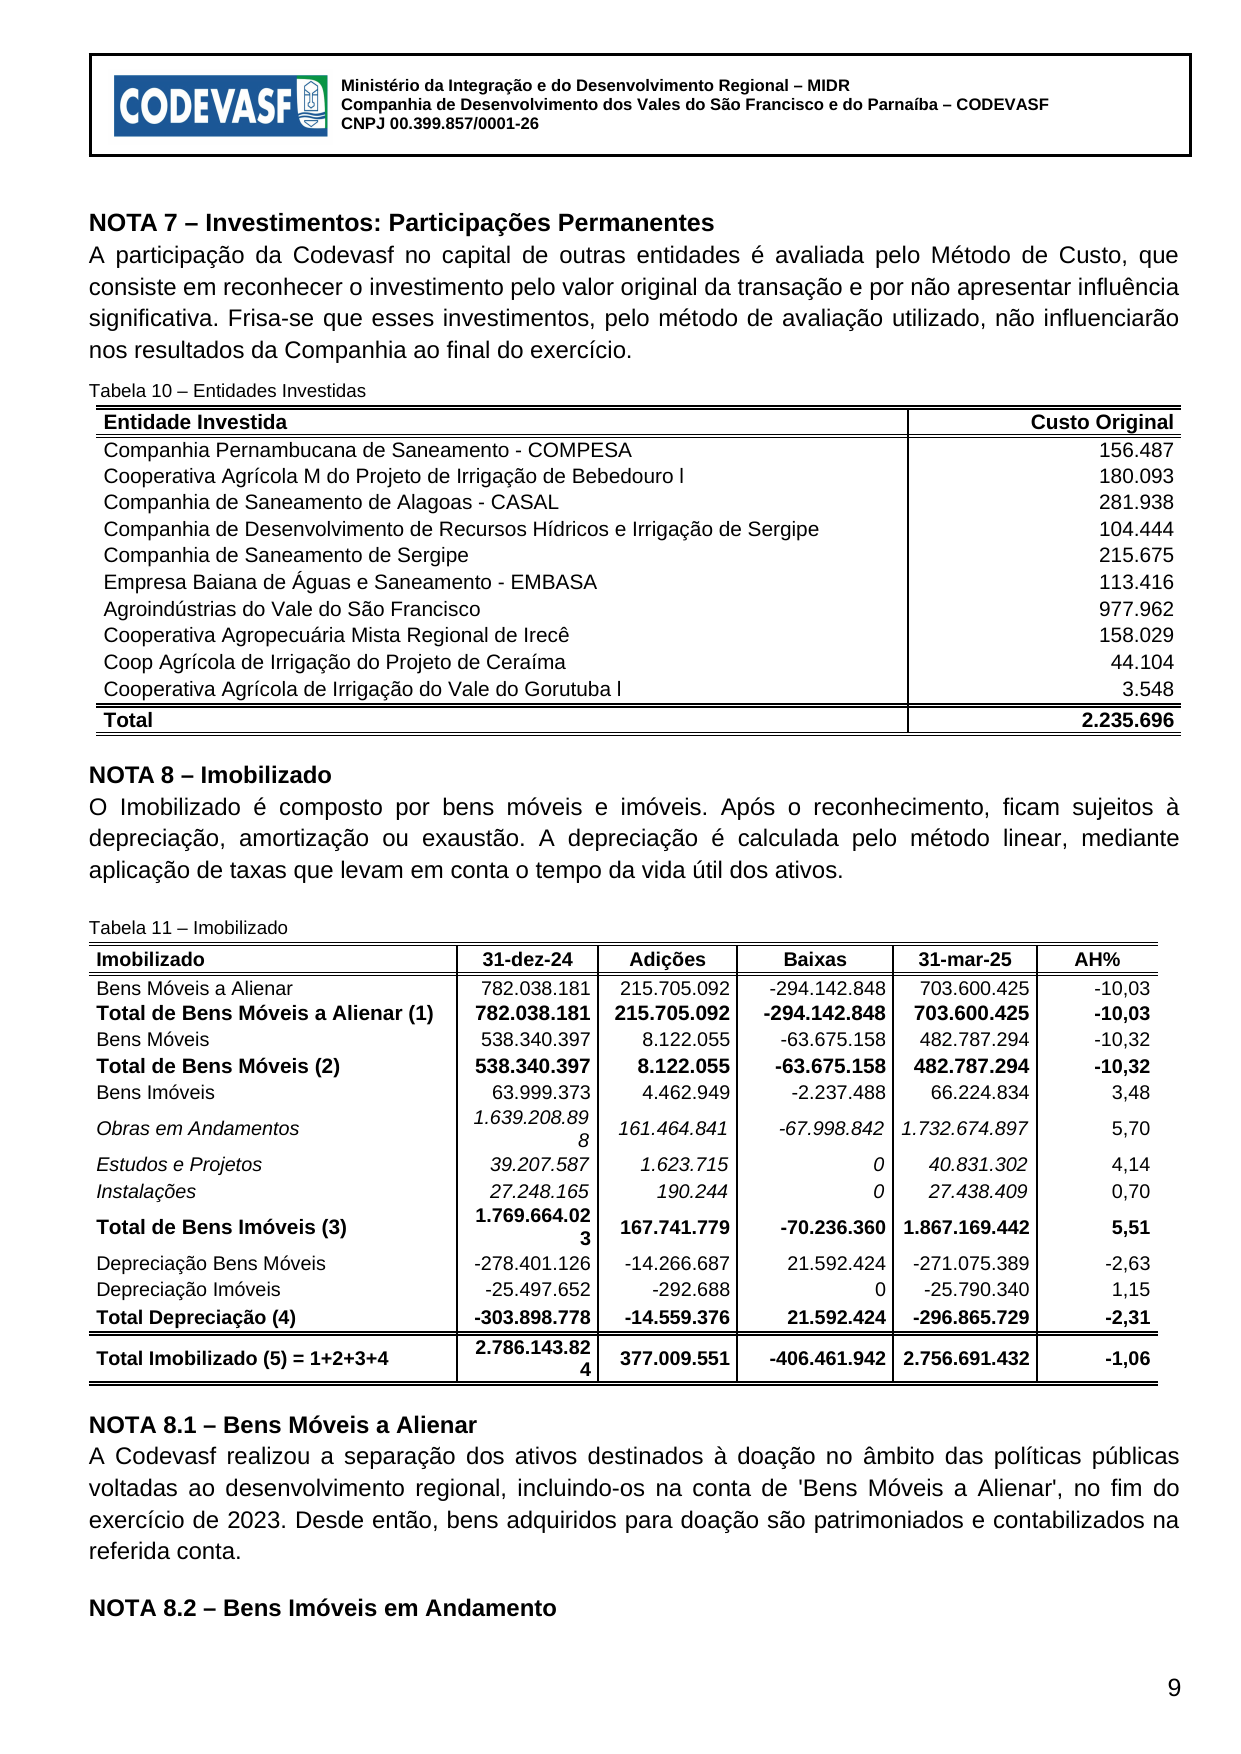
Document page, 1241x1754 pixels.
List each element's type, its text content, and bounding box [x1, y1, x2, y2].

table_cell Companhia de Saneamento de Alagoas - CASAL [96, 489, 907, 515]
table_cell 180.093 [909, 462, 1181, 489]
table_cell -2,63 [1038, 1250, 1157, 1276]
table_cell 703.600.425 [894, 1000, 1036, 1026]
table_cell 4,14 [1038, 1151, 1157, 1178]
text A Codevasf realizou a separação dos ativos destinados à doação no âmbito das políticas públicas voltadas ao desenvolvimento regional, incluindo-os na conta de 'Bens Móveis a Alienar', no fim do exercício de 2023. Desde então, bens adquiridos para doação são patrimoniados e contabilizados na referida conta. [89, 1442, 1181, 1565]
table_cell -271.075.389 [894, 1250, 1036, 1276]
subtitle NOTA 7 – Investimentos: Participações Permanentes [89, 208, 1181, 237]
table_cell Total Imobilizado (5) = 1+2+3+4 [89, 1336, 456, 1381]
table_cell -296.865.729 [894, 1303, 1036, 1331]
table_cell 0,70 [1038, 1178, 1157, 1204]
table_cell 8.122.055 [599, 1026, 736, 1053]
table_cell Depreciação Imóveis [89, 1276, 456, 1303]
table_cell 21.592.424 [738, 1303, 892, 1331]
table_cell Bens Móveis a Alienar [89, 976, 456, 999]
table_cell 8.122.055 [599, 1053, 736, 1079]
table_cell -294.142.848 [738, 1000, 892, 1026]
table_cell 281.938 [909, 489, 1181, 515]
table_cell 4.462.949 [599, 1079, 736, 1106]
table_cell 482.787.294 [894, 1053, 1036, 1079]
text O Imobilizado é composto por bens móveis e imóveis. Após o reconhecimento, ficam sujeitos à depreciação, amortização ou exaustão. A depreciação é calculada pelo método linear, mediante aplicação de taxas que levam em conta o tempo da vida útil dos ativos. [89, 793, 1181, 884]
table_cell 1.732.674.897 [894, 1106, 1036, 1151]
table_cell Estudos e Projetos [89, 1151, 456, 1178]
table_cell 161.464.841 [599, 1106, 736, 1151]
table_cell 215.705.092 [599, 976, 736, 999]
table_cell Empresa Baiana de Águas e Saneamento - EMBASA [96, 569, 907, 595]
table_cell 1.623.715 [599, 1151, 736, 1178]
table_cell 0 [738, 1276, 892, 1303]
table_cell 63.999.373 [458, 1079, 597, 1106]
table_cell 977.962 [909, 595, 1181, 622]
text NOTA 8.1 – Bens Móveis a Alienar [89, 1411, 1181, 1438]
table_cell -25.790.340 [894, 1276, 1036, 1303]
table_cell -70.236.360 [738, 1204, 892, 1250]
table_cell -2,31 [1038, 1303, 1157, 1331]
table_header Baixas [738, 946, 892, 971]
table_cell -1,06 [1038, 1336, 1157, 1381]
table_header Entidade Investida [96, 410, 907, 434]
table_cell 190.244 [599, 1178, 736, 1204]
table_cell 21.592.424 [738, 1250, 892, 1276]
table_cell -14.266.687 [599, 1250, 736, 1276]
table_header Adições [599, 946, 736, 971]
table_cell -10,32 [1038, 1053, 1157, 1079]
table_cell -303.898.778 [458, 1303, 597, 1331]
table_cell 0 [738, 1151, 892, 1178]
table_cell -10,03 [1038, 1000, 1157, 1026]
picture [108, 69, 334, 145]
table_cell -294.142.848 [738, 976, 892, 999]
table_cell 377.009.551 [599, 1336, 736, 1381]
table_header AH% [1038, 946, 1157, 971]
table_cell -406.461.942 [738, 1336, 892, 1381]
table_cell Total de Bens Móveis a Alienar (1) [89, 1000, 456, 1026]
table_cell 5,51 [1038, 1204, 1157, 1250]
table_cell 2.756.691.432 [894, 1336, 1036, 1381]
table_cell 215.675 [909, 542, 1181, 568]
table_header Imobilizado [89, 946, 456, 971]
table_cell 5,70 [1038, 1106, 1157, 1151]
table_cell 782.038.181 [458, 1000, 597, 1026]
table_cell 167.741.779 [599, 1204, 736, 1250]
table_cell -2.237.488 [738, 1079, 892, 1106]
table_cell Bens Móveis [89, 1026, 456, 1053]
table_cell 0 [738, 1178, 892, 1204]
table_cell Total de Bens Móveis (2) [89, 1053, 456, 1079]
table_cell 1.867.169.442 [894, 1204, 1036, 1250]
text Tabela 10 – Entidades Investidas [89, 380, 1181, 402]
table_cell 1.639.208.898 [458, 1106, 597, 1151]
table_cell 113.416 [909, 569, 1181, 595]
table_cell 482.787.294 [894, 1026, 1036, 1053]
table_cell Cooperativa Agropecuária Mista Regional de Irecê [96, 622, 907, 648]
table_cell -67.998.842 [738, 1106, 892, 1151]
table_cell 2.235.696 [909, 708, 1181, 732]
table_cell Companhia de Desenvolvimento de Recursos Hídricos e Irrigação de Sergipe [96, 515, 907, 542]
table_cell 538.340.397 [458, 1026, 597, 1053]
table_cell -63.675.158 [738, 1026, 892, 1053]
table_cell -278.401.126 [458, 1250, 597, 1276]
table_cell Total Depreciação (4) [89, 1303, 456, 1331]
table_cell -63.675.158 [738, 1053, 892, 1079]
table_cell -25.497.652 [458, 1276, 597, 1303]
table_cell 3,48 [1038, 1079, 1157, 1106]
table_cell Instalações [89, 1178, 456, 1204]
text A participação da Codevasf no capital de outras entidades é avaliada pelo Método de Custo, que consiste em reconhecer o investimento pelo valor original da transação e por não apresentar influência significativa. Frisa-se que esses investimentos, pelo método de avaliação utilizado, não influenciarão nos resultados da Companhia ao final do exercício. [89, 241, 1181, 364]
table_cell 2.786.143.824 [458, 1336, 597, 1381]
table_header 31-dez-24 [458, 946, 597, 971]
table_cell 104.444 [909, 515, 1181, 542]
text NOTA 8.2 – Bens Imóveis em Andamento [89, 1594, 1181, 1621]
table_cell -292.688 [599, 1276, 736, 1303]
table_cell 40.831.302 [894, 1151, 1036, 1178]
table_cell Companhia de Saneamento de Sergipe [96, 542, 907, 568]
table_cell Depreciação Bens Móveis [89, 1250, 456, 1276]
table_header Custo Original [909, 410, 1181, 434]
table_cell Cooperativa Agrícola M do Projeto de Irrigação de Bebedouro l [96, 462, 907, 489]
table_cell Total de Bens Imóveis (3) [89, 1204, 456, 1250]
table_cell 703.600.425 [894, 976, 1036, 999]
table_cell Cooperativa Agrícola de Irrigação do Vale do Gorutuba l [96, 675, 907, 703]
table_cell 158.029 [909, 622, 1181, 648]
table_cell -10,03 [1038, 976, 1157, 999]
table_cell 538.340.397 [458, 1053, 597, 1079]
table_cell 3.548 [909, 675, 1181, 703]
table_cell 66.224.834 [894, 1079, 1036, 1106]
table_cell 156.487 [909, 438, 1181, 462]
table_cell 27.438.409 [894, 1178, 1036, 1204]
text Tabela 11 – Imobilizado [89, 917, 1181, 938]
table_cell 39.207.587 [458, 1151, 597, 1178]
table_header 31-mar-25 [894, 946, 1036, 971]
table_cell Bens Imóveis [89, 1079, 456, 1106]
table_cell 1,15 [1038, 1276, 1157, 1303]
table_cell Agroindústrias do Vale do São Francisco [96, 595, 907, 622]
subtitle NOTA 8 – Imobilizado [89, 761, 1181, 789]
table_cell Companhia Pernambucana de Saneamento - COMPESA [96, 438, 907, 462]
table_cell 44.104 [909, 648, 1181, 675]
table_cell -14.559.376 [599, 1303, 736, 1331]
table_cell 782.038.181 [458, 976, 597, 999]
table_cell Obras em Andamentos [89, 1106, 456, 1151]
table_cell 27.248.165 [458, 1178, 597, 1204]
table_cell 215.705.092 [599, 1000, 736, 1026]
table_cell Coop Agrícola de Irrigação do Projeto de Ceraíma [96, 648, 907, 675]
table_cell Total [96, 708, 907, 732]
table_cell -10,32 [1038, 1026, 1157, 1053]
table_cell 1.769.664.023 [458, 1204, 597, 1250]
